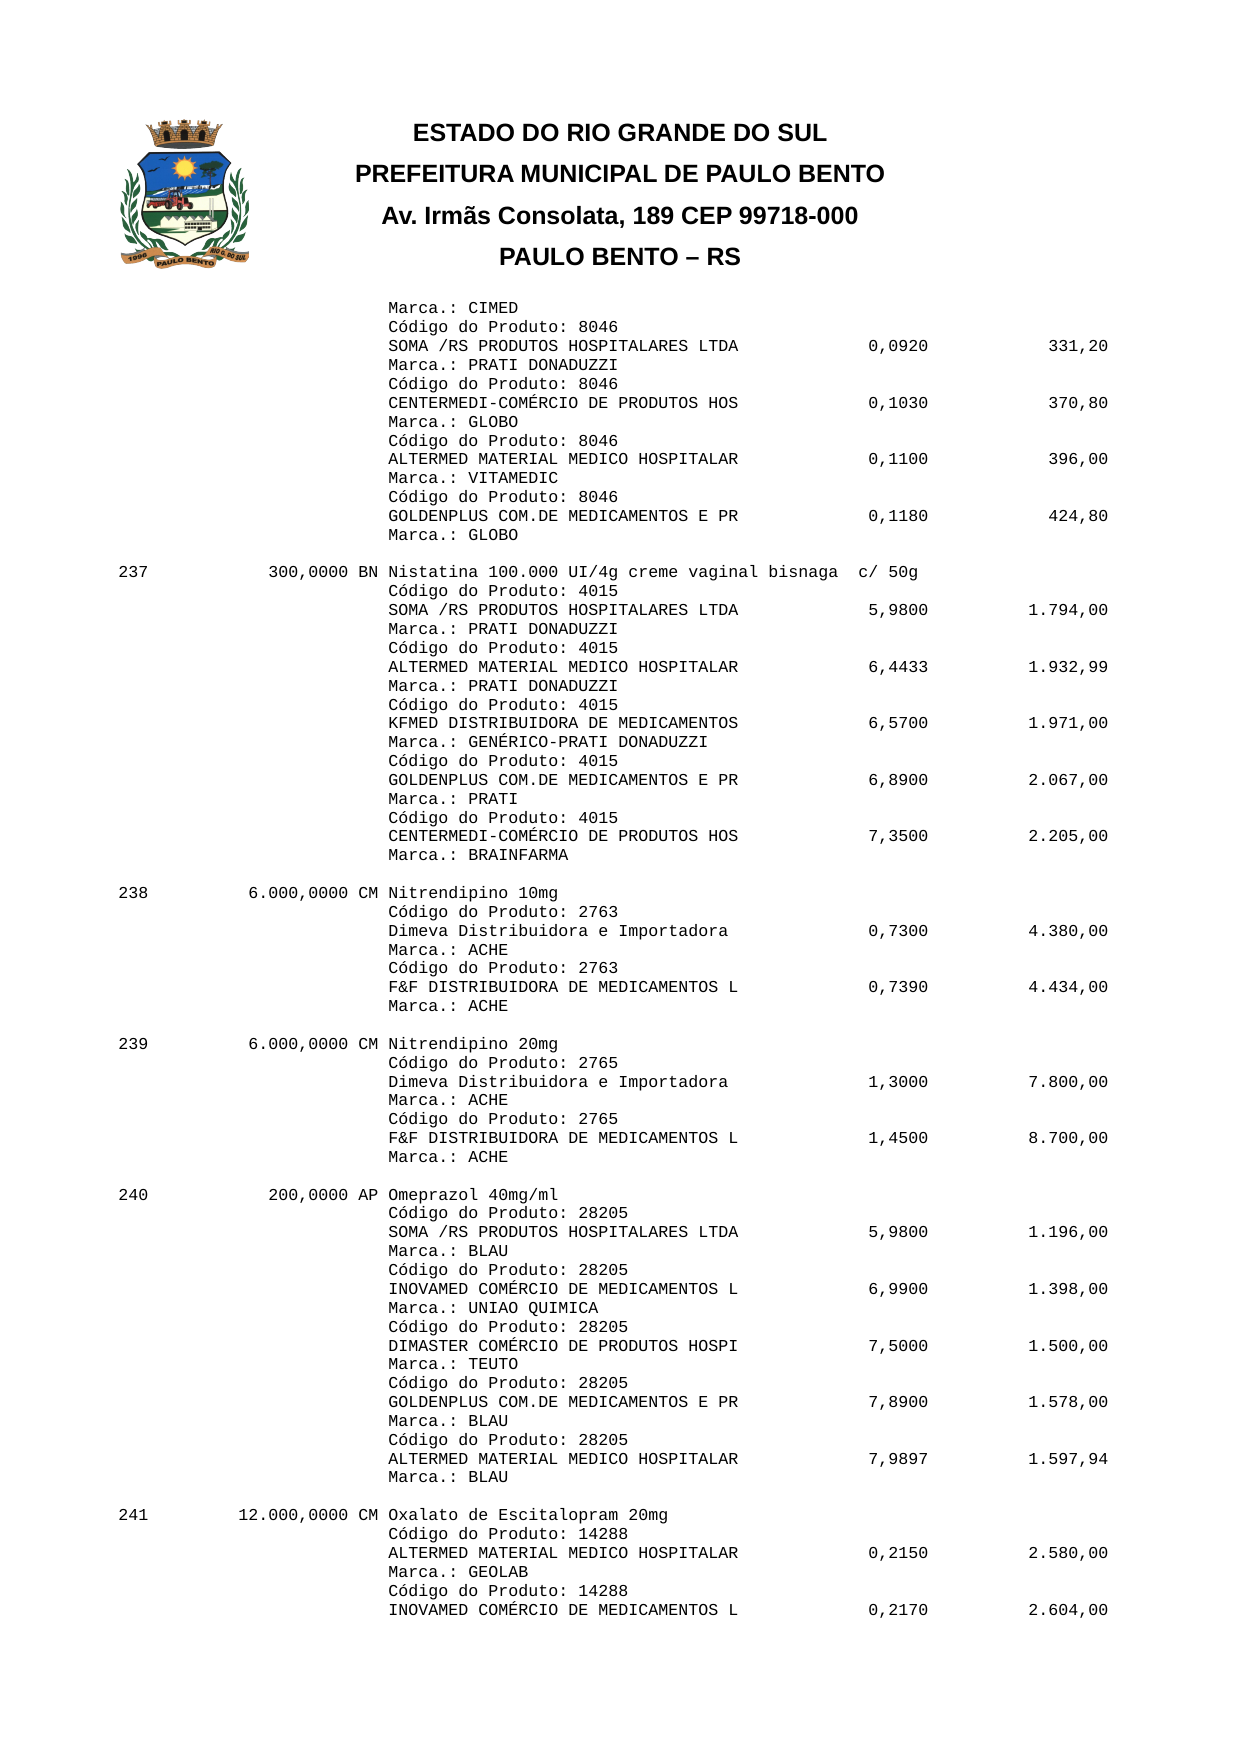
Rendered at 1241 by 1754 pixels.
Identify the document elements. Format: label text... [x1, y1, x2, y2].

picture [120, 119, 249, 269]
text Marca.: CIMED Código do Produto: 8046 SOMA /RS PRODUTOS HOSPITALARES LTDA 0,0920 331,20 Marca.: PRATI DONADUZZI Código do Produto: 8046 CENTERMEDI-COMÉRCIO DE PRODUTOS HOS 0,1030 370,80 Marca.: GLOBO Código do Produto: 8046 ALTERMED MATERIAL MEDICO HOSPITALAR 0,1100 396,00 Marca.: VITAMEDIC Código do Produto: 8046 GOLDENPLUS COM.DE MEDICAMENTOS E PR 0,1180 424,80 Marca.: GLOBO 237 300,0000 BN Nistatina 100.000 UI/4g creme vaginal bisnaga c/ 50g Código do Produto: 4015 SOMA /RS PRODUTOS HOSPITALARES LTDA 5,9800 1.794,00 Marca.: PRATI DONADUZZI Código do Produto: 4015 ALTERMED MATERIAL MEDICO HOSPITALAR 6,4433 1.932,99 Marca.: PRATI DONADUZZI Código do Produto: 4015 KFMED DISTRIBUIDORA DE MEDICAMENTOS 6,5700 1.971,00 Marca.: GENÉRICO-PRATI DONADUZZI Código do Produto: 4015 GOLDENPLUS COM.DE MEDICAMENTOS E PR 6,8900 2.067,00 Marca.: PRATI Código do Produto: 4015 CENTERMEDI-COMÉRCIO DE PRODUTOS HOS 7,3500 2.205,00 Marca.: BRAINFARMA 238 6.000,0000 CM Nitrendipino 10mg Código do Produto: 2763 Dimeva Distribuidora e Importadora 0,7300 4.380,00 Marca.: ACHE Código do Produto: 2763 F&F DISTRIBUIDORA DE MEDICAMENTOS L 0,7390 4.434,00 Marca.: ACHE 239 6.000,0000 CM Nitrendipino 20mg Código do Produto: 2765 Dimeva Distribuidora e Importadora 1,3000 7.800,00 Marca.: ACHE Código do Produto: 2765 F&F DISTRIBUIDORA DE MEDICAMENTOS L 1,4500 8.700,00 Marca.: ACHE 240 200,0000 AP Omeprazol 40mg/ml Código do Produto: 28205 SOMA /RS PRODUTOS HOSPITALARES LTDA 5,9800 1.196,00 Marca.: BLAU Código do Produto: 28205 INOVAMED COMÉRCIO DE MEDICAMENTOS L 6,9900 1.398,00 Marca.: UNIAO QUIMICA Código do Produto: 28205 DIMASTER COMÉRCIO DE PRODUTOS HOSPI 7,5000 1.500,00 Marca.: TEUTO Código do Produto: 28205 GOLDENPLUS COM.DE MEDICAMENTOS E PR 7,8900 1.578,00 Marca.: BLAU Código do Produto: 28205 ALTERMED MATERIAL MEDICO HOSPITALAR 7,9897 1.597,94 Marca.: BLAU 241 12.000,0000 CM Oxalato de Escitalopram 20mg Código do Produto: 14288 ALTERMED MATERIAL MEDICO HOSPITALAR 0,2150 2.580,00 Marca.: GEOLAB Código do Produto: 14288 INOVAMED COMÉRCIO DE MEDICAMENTOS L 0,2170 2.604,00 [118, 300, 1122, 1620]
